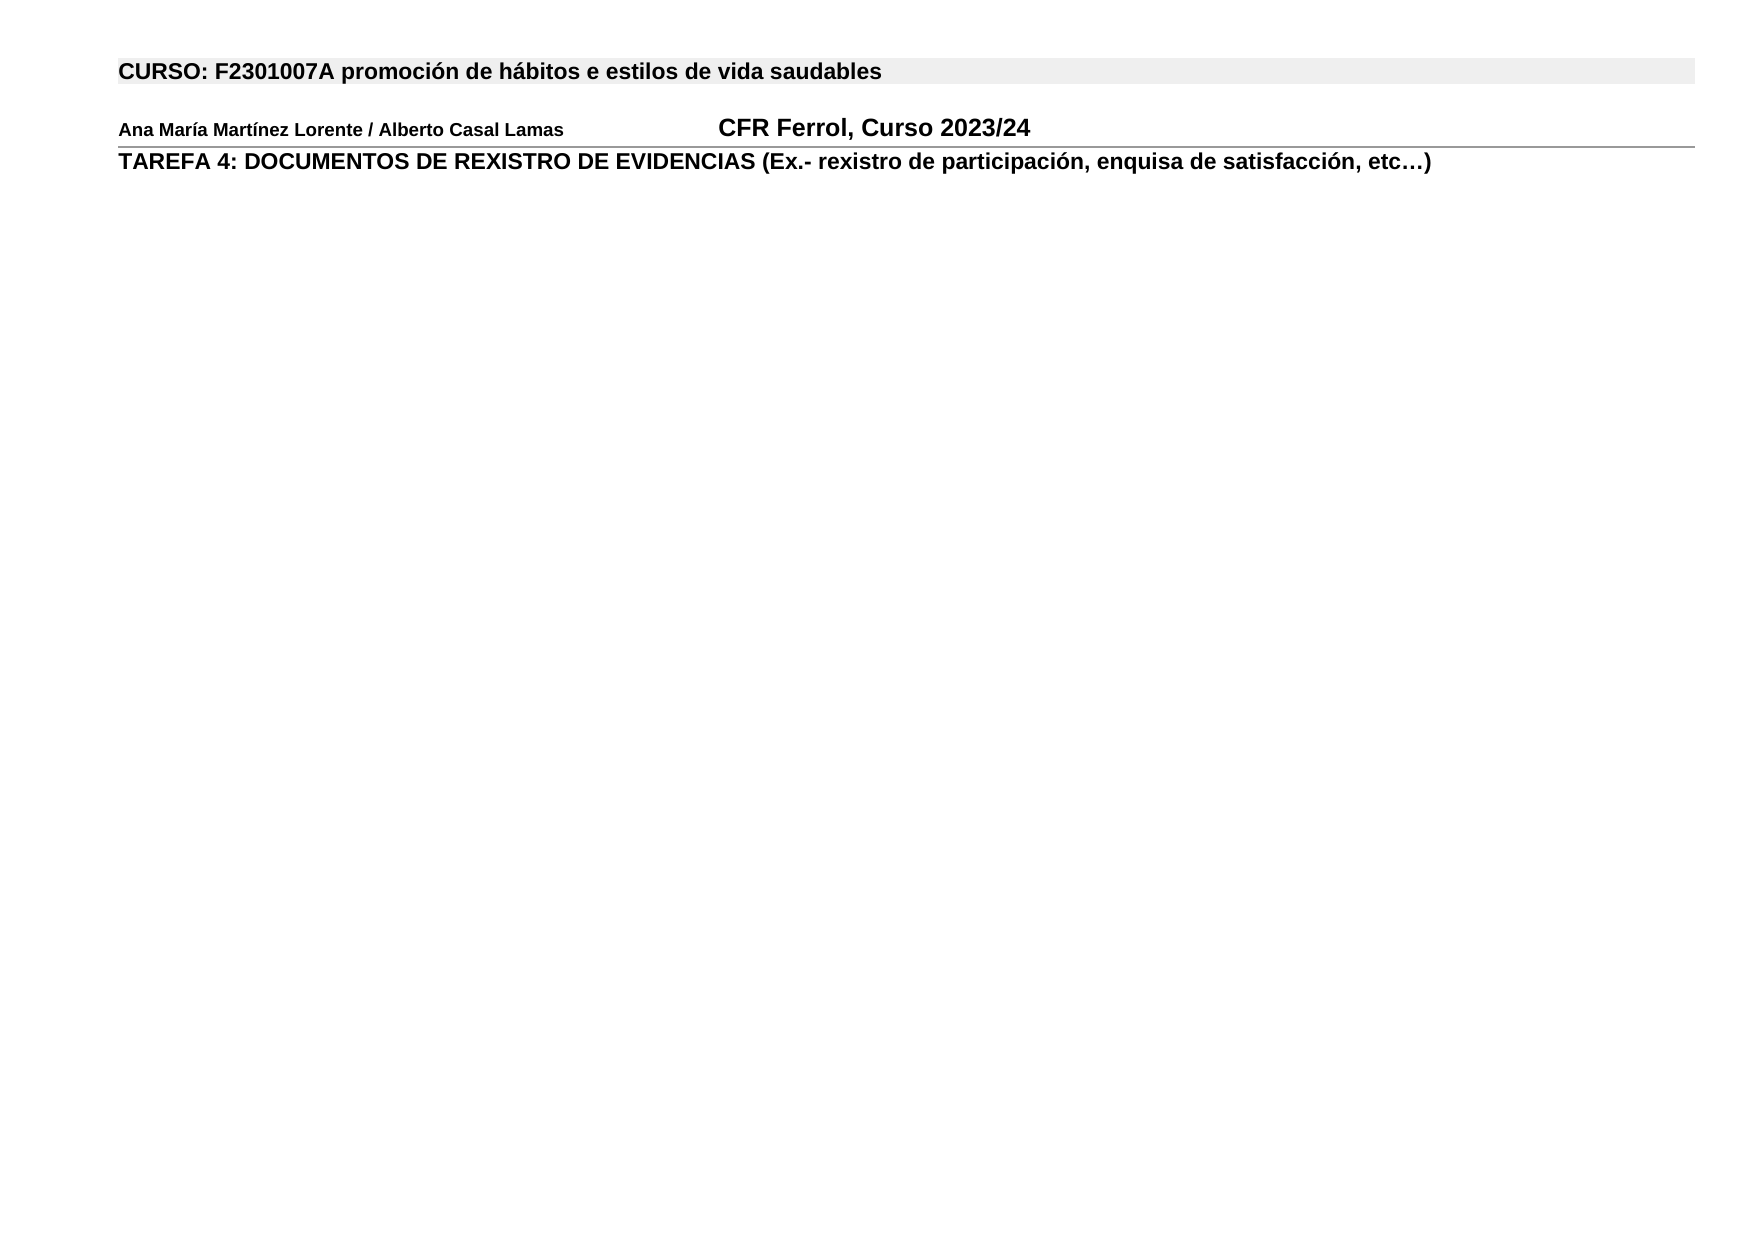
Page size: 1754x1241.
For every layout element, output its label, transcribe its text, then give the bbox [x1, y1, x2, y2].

text TAREFA 4: DOCUMENTOS DE REXISTRO DE EVIDENCIAS (Ex.- rexistro de participación, enquisa de satisfacción, etc…) [118, 148, 1695, 175]
